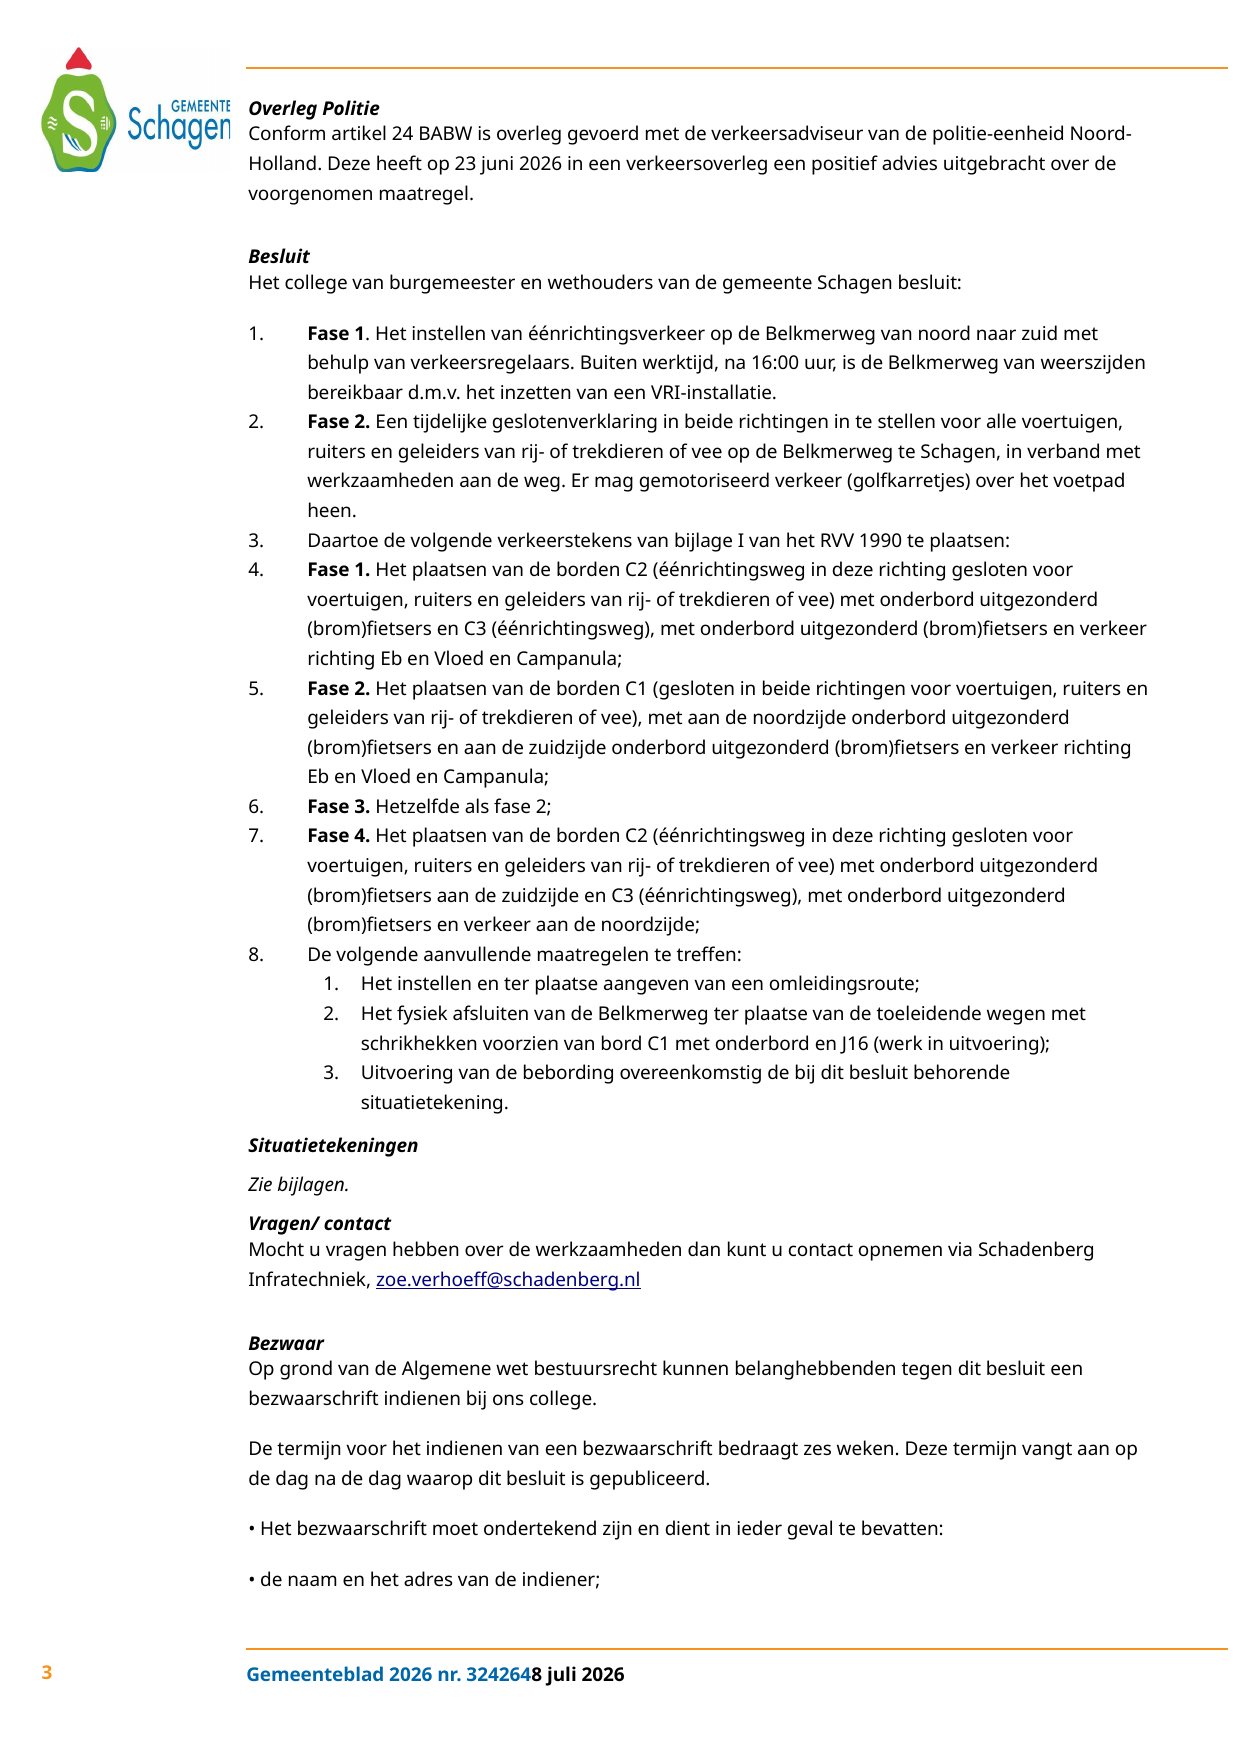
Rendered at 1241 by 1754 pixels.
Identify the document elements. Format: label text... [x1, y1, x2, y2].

picture [41, 47, 231, 172]
text Het college van burgemeester en wethouders van de gemeente Schagen besluit: [248, 269, 1152, 295]
list Fase 1. Het plaatsen van de borden C2 (éénrichtingsweg in deze richting gesloten voor voertuigen, ruiters en geleiders van rij- of trekdieren of vee) met onderbord uitgezonderd (brom)fietsers en C3 (éénrichtingsweg), met onderbord uitgezonderd (brom)fietsers en verkeer richting Eb en Vloed en Campanula; [248, 556, 1152, 671]
text Overleg Politie [248, 95, 1152, 121]
list Het fysiek afsluiten van de Belkmerweg ter plaatse van de toeleidende wegen met schrikhekken voorzien van bord C1 met onderbord en J16 (werk in uitvoering); [323, 1000, 1152, 1056]
text Situatietekeningen [248, 1132, 1152, 1158]
list Het instellen en ter plaatse aangeven van een omleidingsroute; [323, 971, 1152, 996]
text Bezwaar [248, 1330, 1152, 1356]
list Fase 2. Het plaatsen van de borden C1 (gesloten in beide richtingen voor voertuigen, ruiters en geleiders van rij- of trekdieren of vee), met aan de noordzijde onderbord uitgezonderd (brom)fietsers en aan de zuidzijde onderbord uitgezonderd (brom)fietsers en verkeer richting Eb en Vloed en Campanula; [248, 675, 1152, 789]
list De volgende aanvullende maatregelen te treffen: [248, 941, 1152, 967]
text • de naam en het adres van de indiener; [248, 1566, 1152, 1592]
list Uitvoering van de bebording overeenkomstig de bij dit besluit behorende situatietekening. [323, 1059, 1152, 1115]
text Op grond van de Algemene wet bestuursrecht kunnen belanghebbenden tegen dit besluit een bezwaarschrift indienen bij ons college. [248, 1356, 1152, 1411]
text Mocht u vragen hebben over de werkzaamheden dan kunt u contact opnemen via Schadenberg Infratechniek, zoe.verhoeff@schadenberg.nl [248, 1236, 1152, 1292]
text Besluit [248, 244, 1152, 269]
list Fase 4. Het plaatsen van de borden C2 (éénrichtingsweg in deze richting gesloten voor voertuigen, ruiters en geleiders van rij- of trekdieren of vee) met onderbord uitgezonderd (brom)fietsers aan de zuidzijde en C3 (éénrichtingsweg), met onderbord uitgezonderd (brom)fietsers en verkeer aan de noordzijde; [248, 823, 1152, 937]
text Conform artikel 24 BABW is overleg gevoerd met de verkeersadviseur van de politie-eenheid Noord-Holland. Deze heeft op 23 juni 2026 in een verkeersoverleg een positief advies uitgebracht over de voorgenomen maatregel. [248, 121, 1152, 205]
text Vragen/ contact [248, 1211, 1152, 1236]
list Fase 2. Een tijdelijke geslotenverklaring in beide richtingen in te stellen voor alle voertuigen, ruiters en geleiders van rij- of trekdieren of vee op de Belkmerweg te Schagen, in verband met werkzaamheden aan de weg. Er mag gemotoriseerd verkeer (golfkarretjes) over het voetpad heen. [248, 408, 1152, 523]
list Daartoe de volgende verkeerstekens van bijlage I van het RVV 1990 te plaatsen: [248, 527, 1152, 553]
text Zie bijlagen. [248, 1171, 1152, 1197]
text • Het bezwaarschrift moet ondertekend zijn en dient in ieder geval te bevatten: [248, 1516, 1152, 1541]
list Fase 3. Hetzelfde als fase 2; [248, 793, 1152, 819]
list Fase 1. Het instellen van éénrichtingsverkeer op de Belkmerweg van noord naar zuid met behulp van verkeersregelaars. Buiten werktijd, na 16:00 uur, is de Belkmerweg van weerszijden bereikbaar d.m.v. het inzetten van een VRI-installatie. [248, 320, 1152, 405]
text De termijn voor het indienen van een bezwaarschrift bedraagt zes weken. Deze termijn vangt aan op de dag na de dag waarop dit besluit is gepubliceerd. [248, 1436, 1152, 1491]
